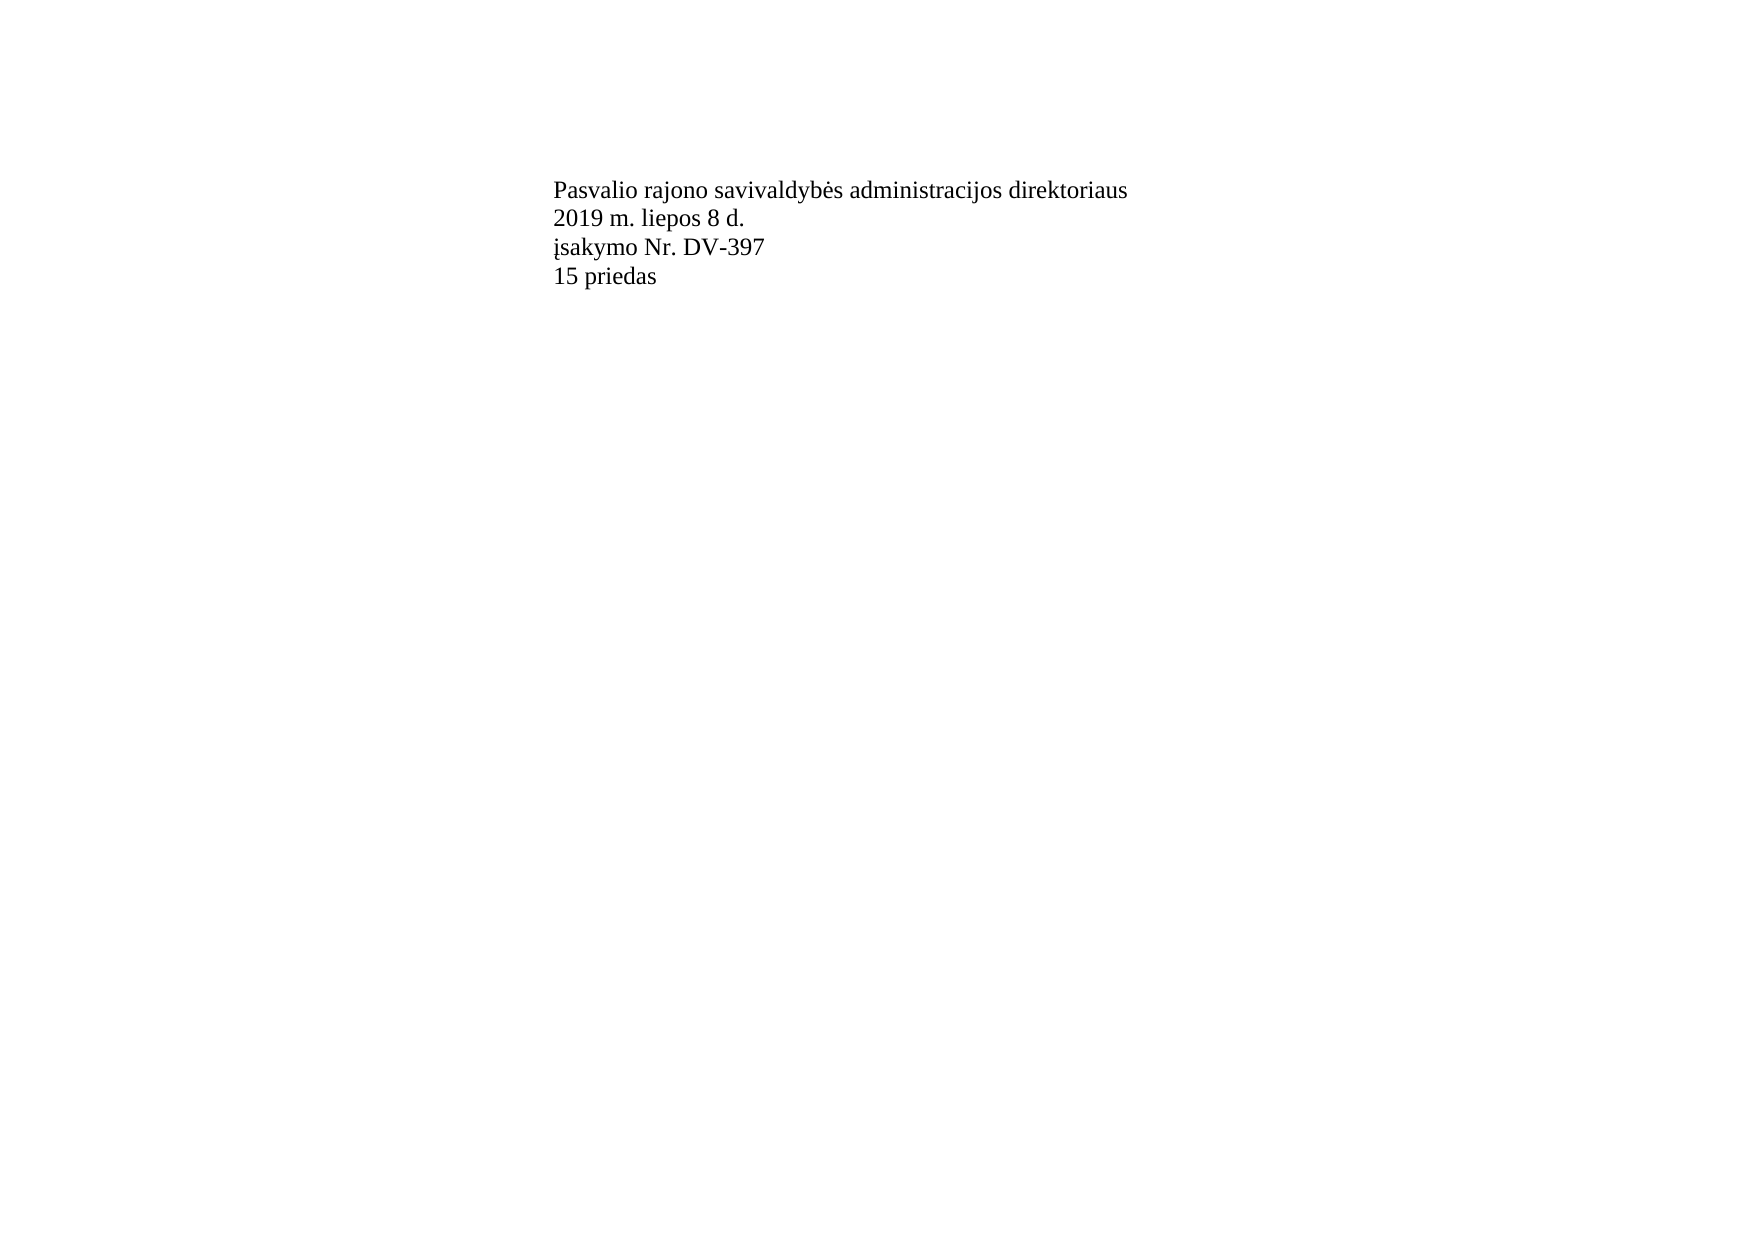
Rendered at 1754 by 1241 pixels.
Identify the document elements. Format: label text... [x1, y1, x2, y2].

table_header Pasvalio rajono savivaldybės administracijos direktoriaus 2019 m. liepos 8 d. įsakymo Nr. DV-397 15 priedas [542, 175, 1142, 318]
table_header [118, 175, 542, 318]
